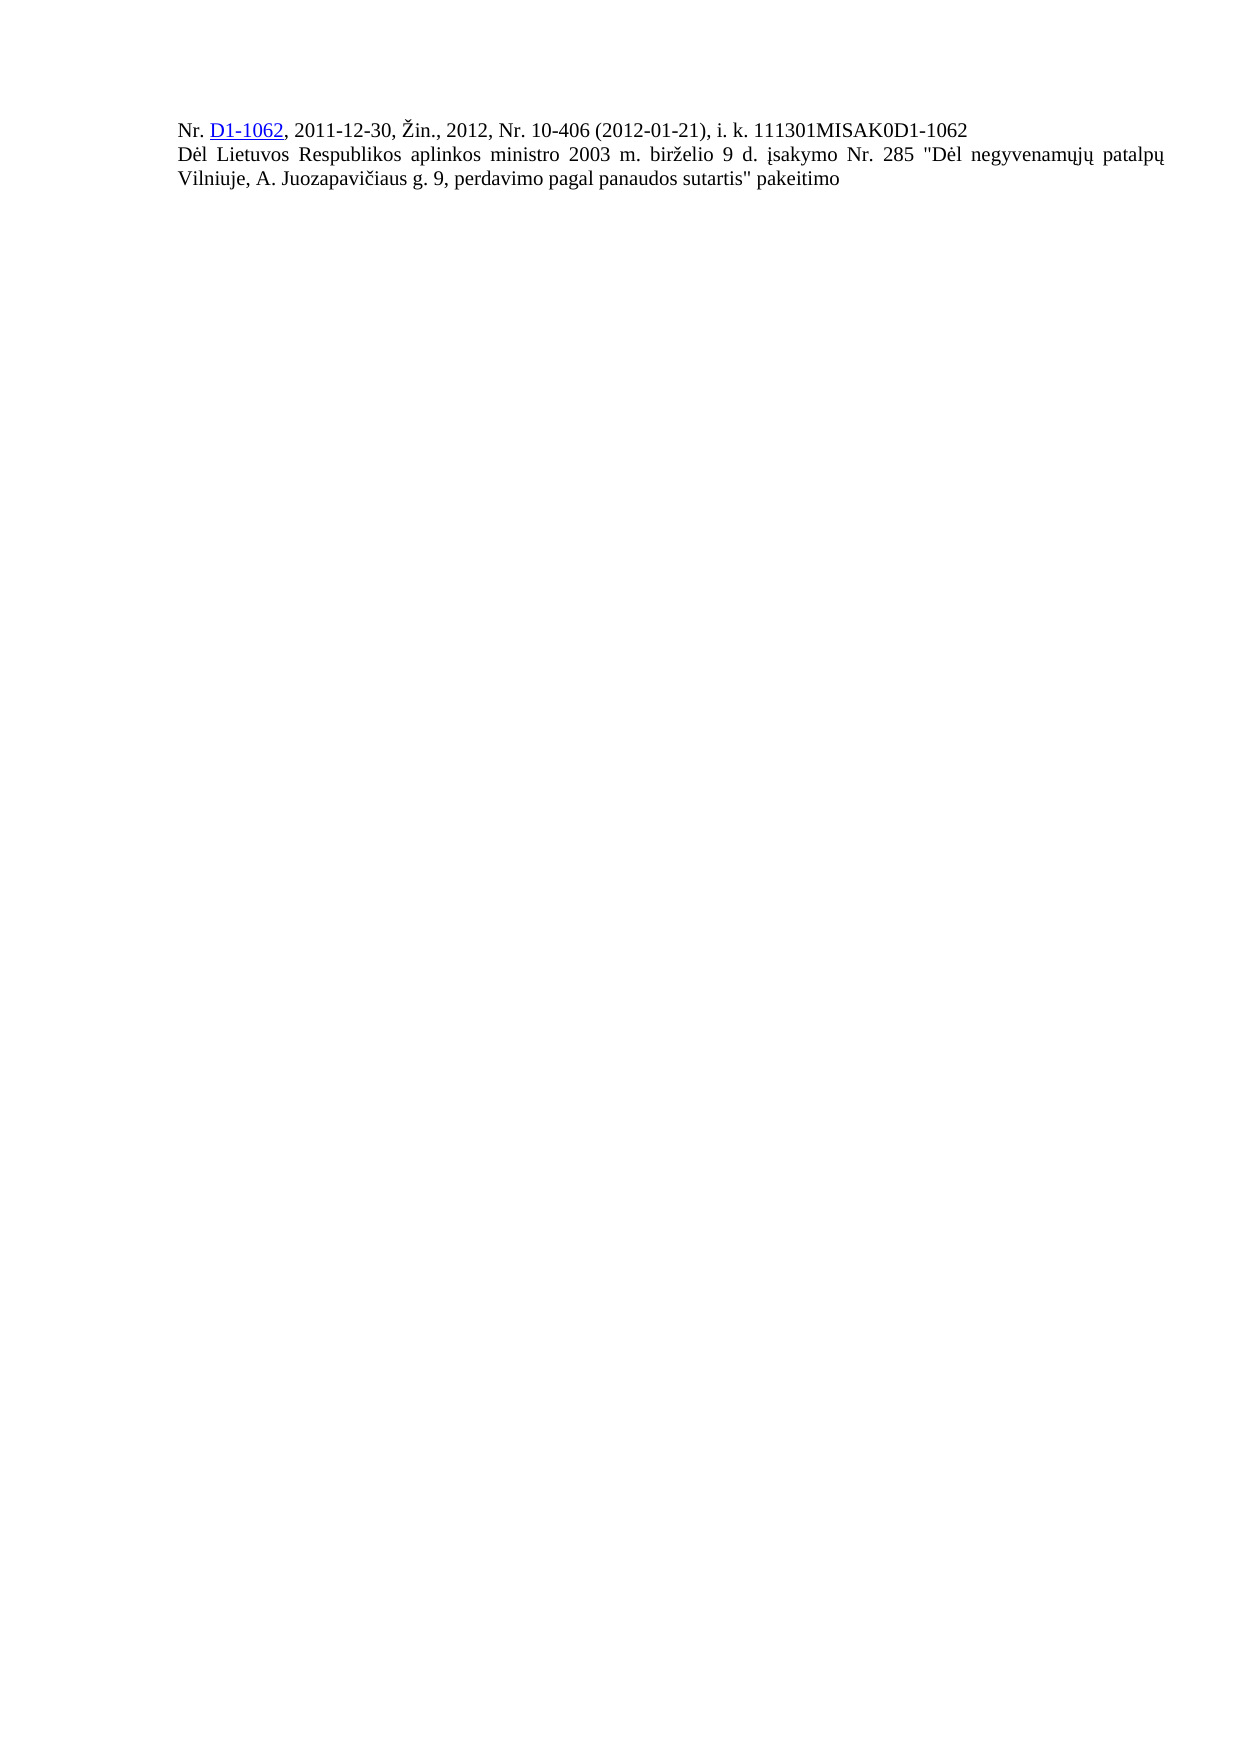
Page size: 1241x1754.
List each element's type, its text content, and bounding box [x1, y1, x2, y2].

text Dėl Lietuvos Respublikos aplinkos ministro 2003 m. birželio 9 d. įsakymo Nr. 285 "Dėl negyvenamųjų patalpų Vilniuje, A. Juozapavičiaus g. 9, perdavimo pagal panaudos sutartis" pakeitimo [177, 142, 1166, 190]
text Nr. D1-1062, 2011-12-30, Žin., 2012, Nr. 10-406 (2012-01-21), i. k. 111301MISAK0D1-1062 [177, 118, 1166, 142]
